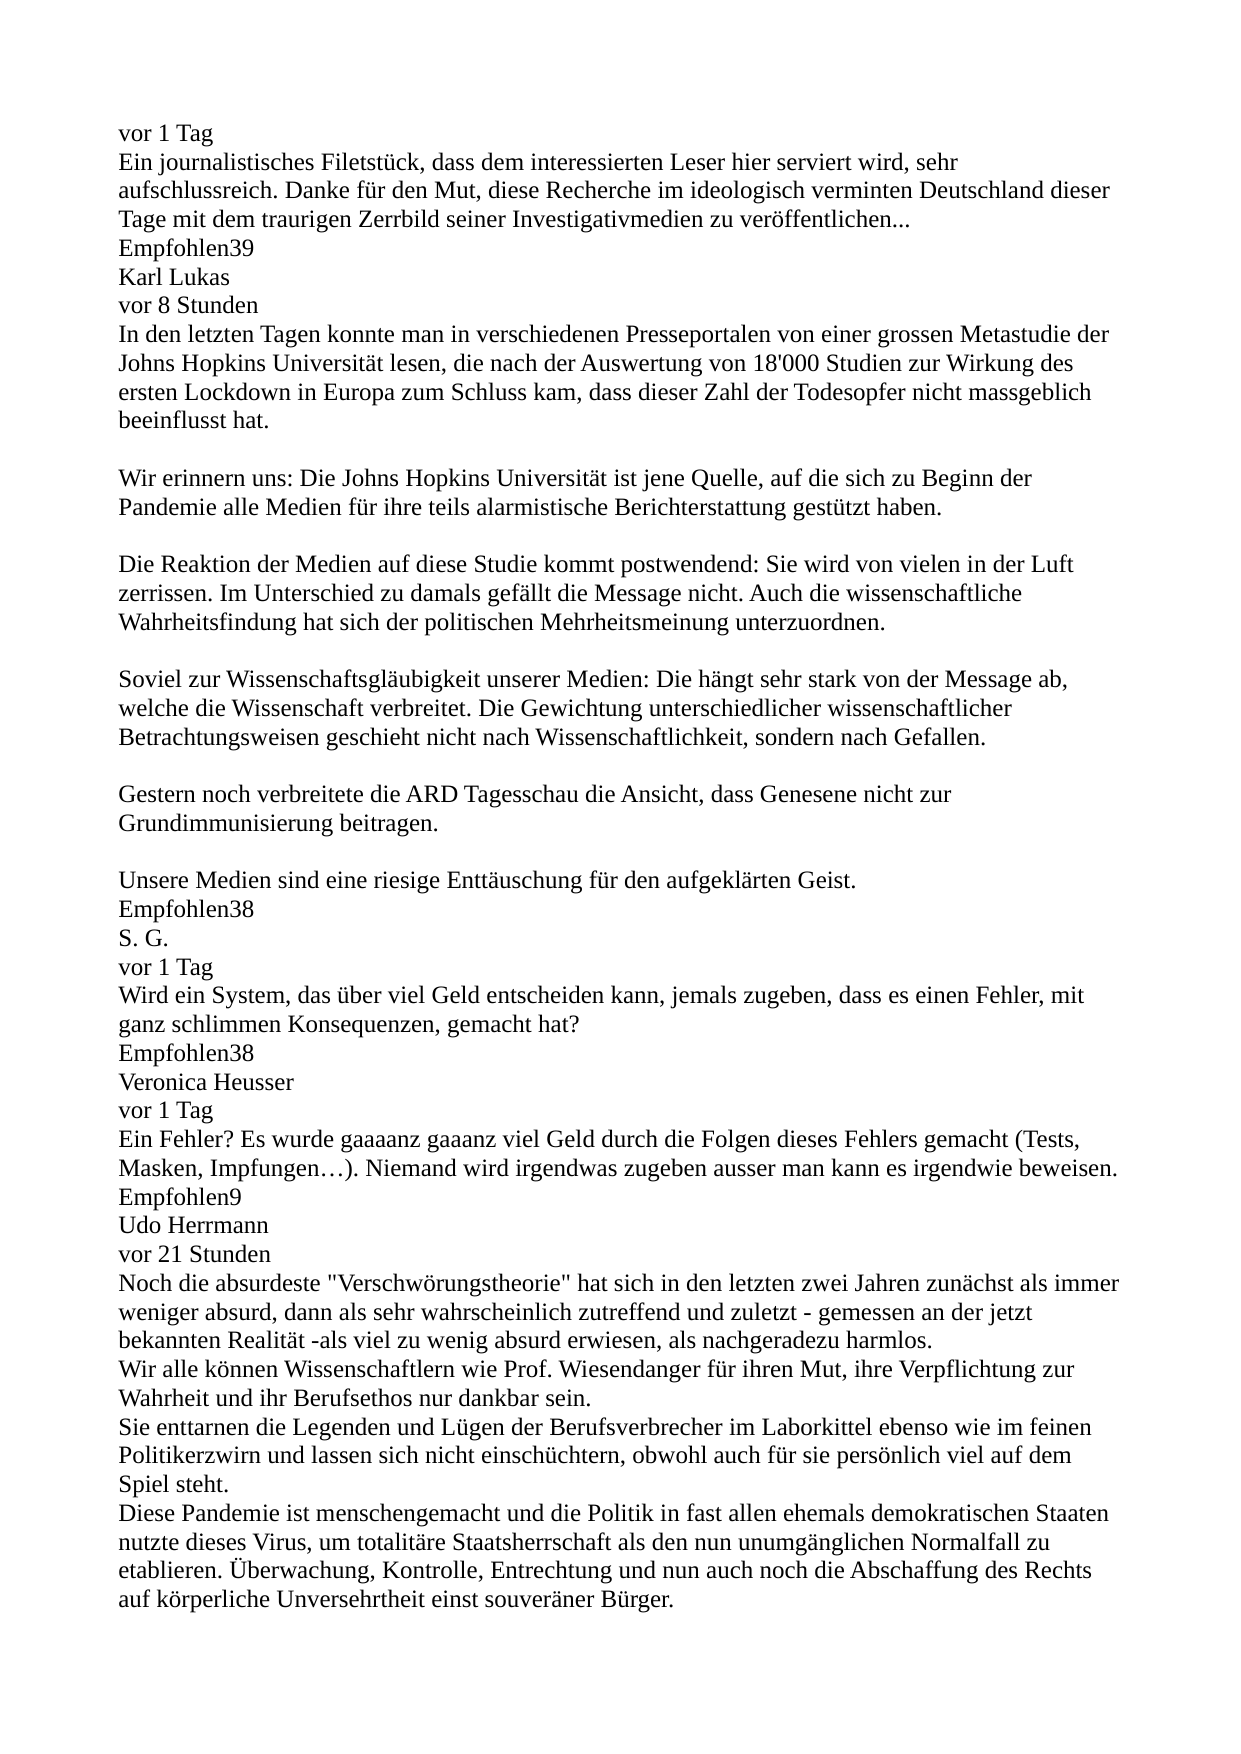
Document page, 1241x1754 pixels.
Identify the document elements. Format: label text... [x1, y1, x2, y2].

text Die Reaktion der Medien auf diese Studie kommt postwendend: Sie wird von vielen in der Luft zerrissen. Im Unterschied zu damals gefällt die Message nicht. Auch die wissenschaftliche Wahrheitsfindung hat sich der politischen Mehrheitsmeinung unterzuordnen. [118, 549, 1122, 636]
text vor 1 Tag [118, 952, 1122, 981]
text Unsere Medien sind eine riesige Enttäuschung für den aufgeklärten Geist. [118, 866, 1122, 894]
text Gestern noch verbreitete die ARD Tagesschau die Ansicht, dass Genesene nicht zur Grundimmunisierung beitragen. [118, 779, 1122, 837]
text Karl Lukas [118, 262, 1122, 291]
text Wird ein System, das über viel Geld entscheiden kann, jemals zugeben, dass es einen Fehler, mit ganz schlimmen Konsequenzen, gemacht hat? [118, 981, 1122, 1038]
text Udo Herrmann [118, 1211, 1122, 1239]
text vor 1 Tag [118, 118, 1122, 147]
text vor 21 Stunden [118, 1239, 1122, 1268]
text Soviel zur Wissenschaftsgläubigkeit unserer Medien: Die hängt sehr stark von der Message ab, welche die Wissenschaft verbreitet. Die Gewichtung unterschiedlicher wissenschaftlicher Betrachtungsweisen geschieht nicht nach Wissenschaftlichkeit, sondern nach Gefallen. [118, 664, 1122, 751]
text Wir alle können Wissenschaftlern wie Prof. Wiesendanger für ihren Mut, ihre Verpflichtung zur Wahrheit und ihr Berufsethos nur dankbar sein. [118, 1354, 1122, 1412]
text Noch die absurdeste "Verschwörungstheorie" hat sich in den letzten zwei Jahren zunächst als immer weniger absurd, dann als sehr wahrscheinlich zutreffend und zuletzt - gemessen an der jetzt bekannten Realität -als viel zu wenig absurd erwiesen, als nachgeradezu harmlos. [118, 1268, 1122, 1354]
text Wir erinnern uns: Die Johns Hopkins Universität ist jene Quelle, auf die sich zu Beginn der Pandemie alle Medien für ihre teils alarmistische Berichterstattung gestützt haben. [118, 463, 1122, 521]
text Diese Pandemie ist menschengemacht und die Politik in fast allen ehemals demokratischen Staaten nutzte dieses Virus, um totalitäre Staatsherrschaft als den nun unumgänglichen Normalfall zu etablieren. Überwachung, Kontrolle, Entrechtung und nun auch noch die Abschaffung des Rechts auf körperliche Unversehrtheit einst souveräner Bürger. [118, 1498, 1122, 1613]
text In den letzten Tagen konnte man in verschiedenen Presseportalen von einer grossen Metastudie der Johns Hopkins Universität lesen, die nach der Auswertung von 18'000 Studien zur Wirkung des ersten Lockdown in Europa zum Schluss kam, dass dieser Zahl der Todesopfer nicht massgeblich beeinflusst hat. [118, 319, 1122, 434]
text vor 8 Stunden [118, 291, 1122, 319]
text Empfohlen38 [118, 1038, 1122, 1067]
text S. G. [118, 923, 1122, 952]
text Ein journalistisches Filetstück, dass dem interessierten Leser hier serviert wird, sehr aufschlussreich. Danke für den Mut, diese Recherche im ideologisch verminten Deutschland dieser Tage mit dem traurigen Zerrbild seiner Investigativmedien zu veröffentlichen... [118, 147, 1122, 233]
text Empfohlen9 [118, 1182, 1122, 1211]
text vor 1 Tag [118, 1096, 1122, 1124]
text Ein Fehler? Es wurde gaaaanz gaaanz viel Geld durch die Folgen dieses Fehlers gemacht (Tests, Masken, Impfungen…). Niemand wird irgendwas zugeben ausser man kann es irgendwie beweisen. [118, 1124, 1122, 1182]
text Empfohlen39 [118, 233, 1122, 262]
text Veronica Heusser [118, 1067, 1122, 1096]
text Empfohlen38 [118, 894, 1122, 923]
text Sie enttarnen die Legenden und Lügen der Berufsverbrecher im Laborkittel ebenso wie im feinen Politikerzwirn und lassen sich nicht einschüchtern, obwohl auch für sie persönlich viel auf dem Spiel steht. [118, 1412, 1122, 1498]
